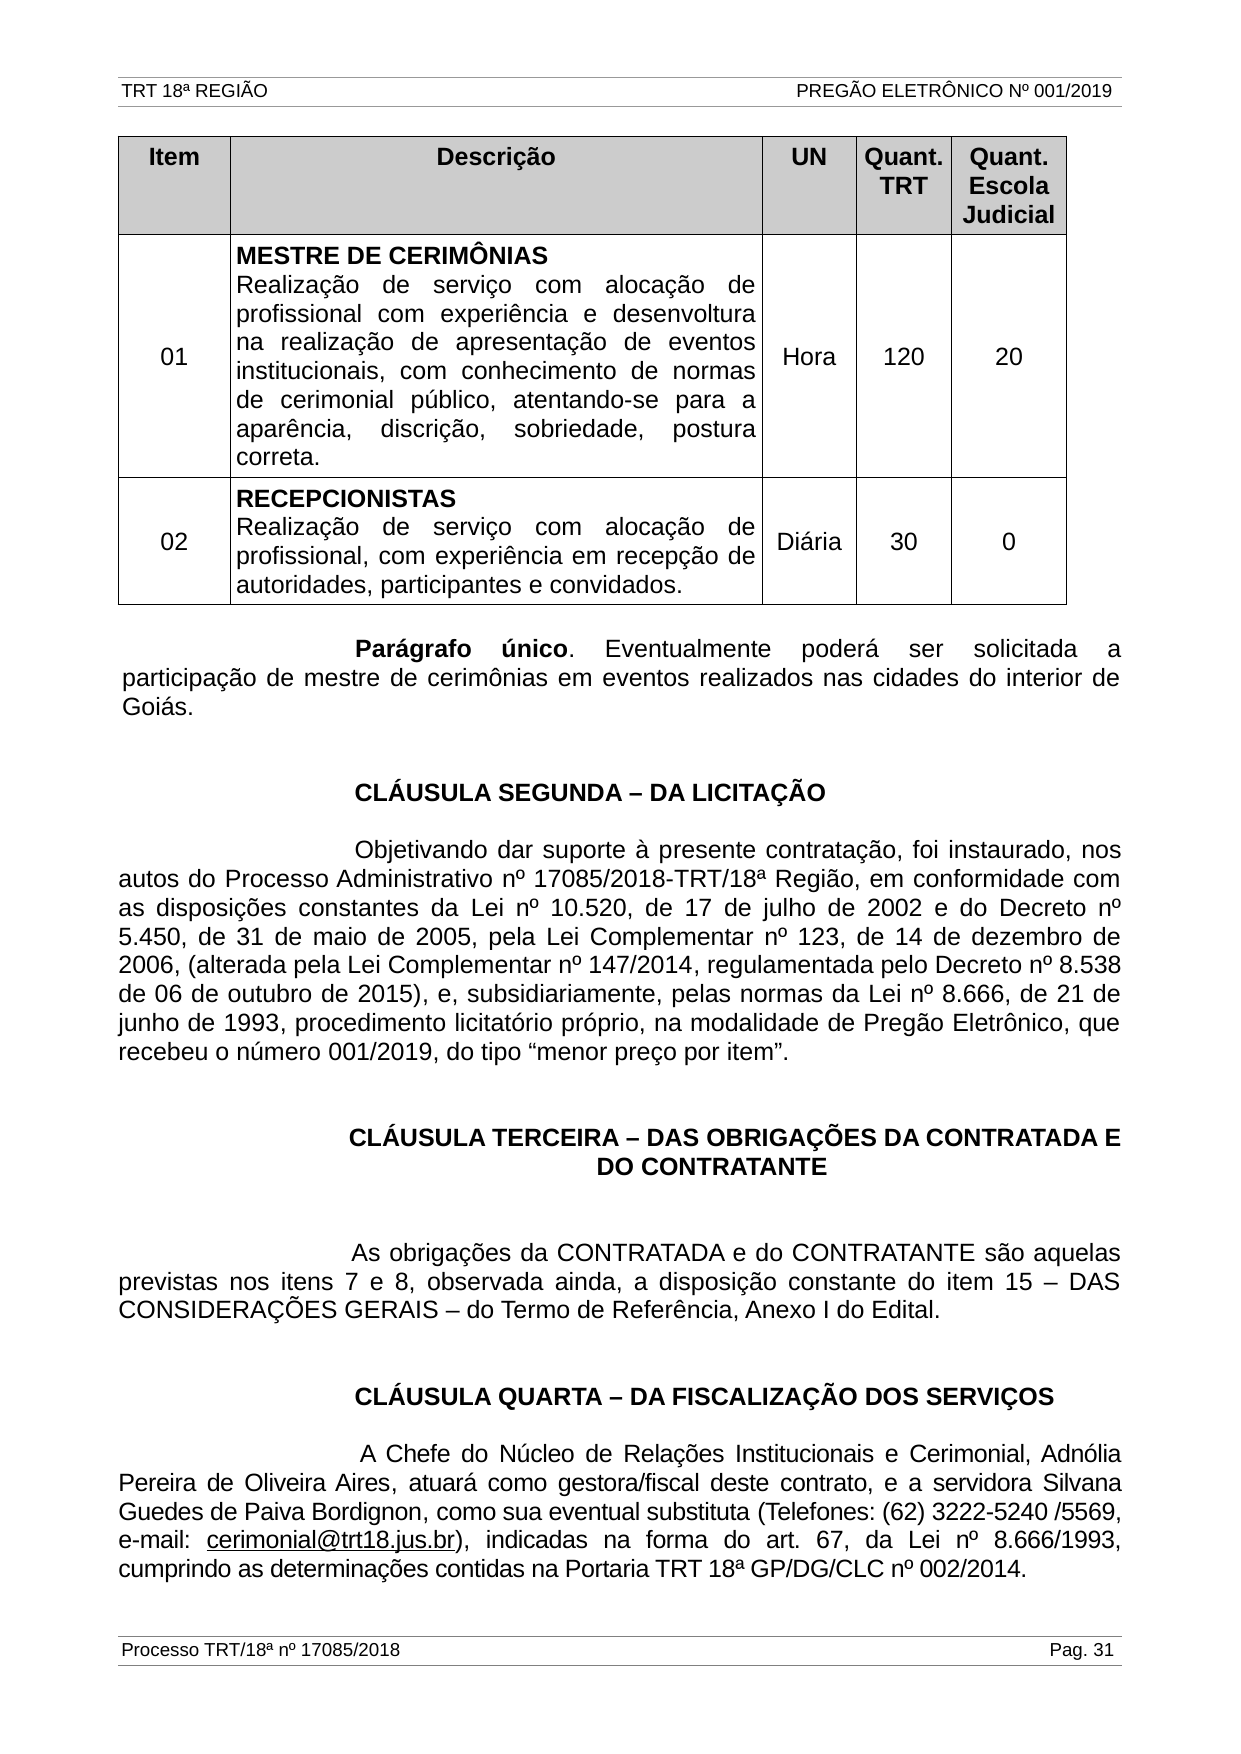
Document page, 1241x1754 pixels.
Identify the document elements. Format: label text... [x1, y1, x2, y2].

text A Chefe do Núcleo de Relações Institucionais e Cerimonial, Adnólia Pereira de Oliveira Aires, atuará como gestora/fiscal deste contrato, e a servidora Silvana Guedes de Paiva Bordignon, como sua eventual substituta (Telefones: (62) 3222-5240 /5569, e-mail: cerimonial@trt18.jus.br), indicadas na forma do art. 67, da Lei nº 8.666/1993, cumprindo as determinações contidas na Portaria TRT 18ª GP/DG/CLC nº 002/2014. [118, 1439, 1122, 1583]
table_cell MESTRE DE CERIMÔNIAS Realização de serviço com alocação de profissional com experiência e desenvoltura na realização de apresentação de eventos institucionais, com conhecimento de normas de cerimonial público, atentando-se para a aparência, discrição, sobriedade, postura correta. [231, 235, 762, 477]
text CLÁUSULA QUARTA – DA FISCALIZAÇÃO DOS SERVIÇOS [118, 1382, 1122, 1410]
text As obrigações da CONTRATADA e do CONTRATANTE são aquelas previstas nos itens 7 e 8, observada ainda, a disposição constante do item 15 – DAS CONSIDERAÇÕES GERAIS – do Termo de Referência, Anexo I do Edital. [118, 1238, 1122, 1324]
table_cell 120 [857, 235, 951, 477]
table_header Item [119, 137, 230, 234]
text CLÁUSULA TERCEIRA – DAS OBRIGAÇÕES DA CONTRATADA E DO CONTRATANTE [348, 1123, 1122, 1238]
table_cell Hora [763, 235, 856, 477]
table_cell Diária [763, 478, 856, 604]
text Objetivando dar suporte à presente contratação, foi instaurado, nos autos do Processo Administrativo nº 17085/2018-TRT/18ª Região, em conformidade com as disposições constantes da Lei nº 10.520, de 17 de julho de 2002 e do Decreto nº 5.450, de 31 de maio de 2005, pela Lei Complementar nº 123, de 14 de dezembro de 2006, (alterada pela Lei Complementar nº 147/2014, regulamentada pelo Decreto nº 8.538 de 06 de outubro de 2015), e, subsidiariamente, pelas normas da Lei nº 8.666, de 21 de junho de 1993, procedimento licitatório próprio, na modalidade de Pregão Eletrônico, que recebeu o número 001/2019, do tipo “menor preço por item”. [118, 835, 1122, 1065]
table_header Quant. TRT [857, 137, 951, 234]
table_cell 01 [119, 235, 230, 477]
text Parágrafo único. Eventualmente poderá ser solicitada a participação de mestre de cerimônias em eventos realizados nas cidades do interior de Goiás. [122, 634, 1122, 720]
table_cell 30 [857, 478, 951, 604]
table_cell 20 [952, 235, 1066, 477]
table_header UN [763, 137, 856, 234]
text CLÁUSULA SEGUNDA – DA LICITAÇÃO [118, 778, 1122, 807]
table_cell 02 [119, 478, 230, 604]
table_header Descrição [231, 137, 762, 234]
table_header Quant. Escola Judicial [952, 137, 1066, 234]
table_cell RECEPCIONISTAS Realização de serviço com alocação de profissional, com experiência em recepção de autoridades, participantes e convidados. [231, 478, 762, 604]
table_cell 0 [952, 478, 1066, 604]
